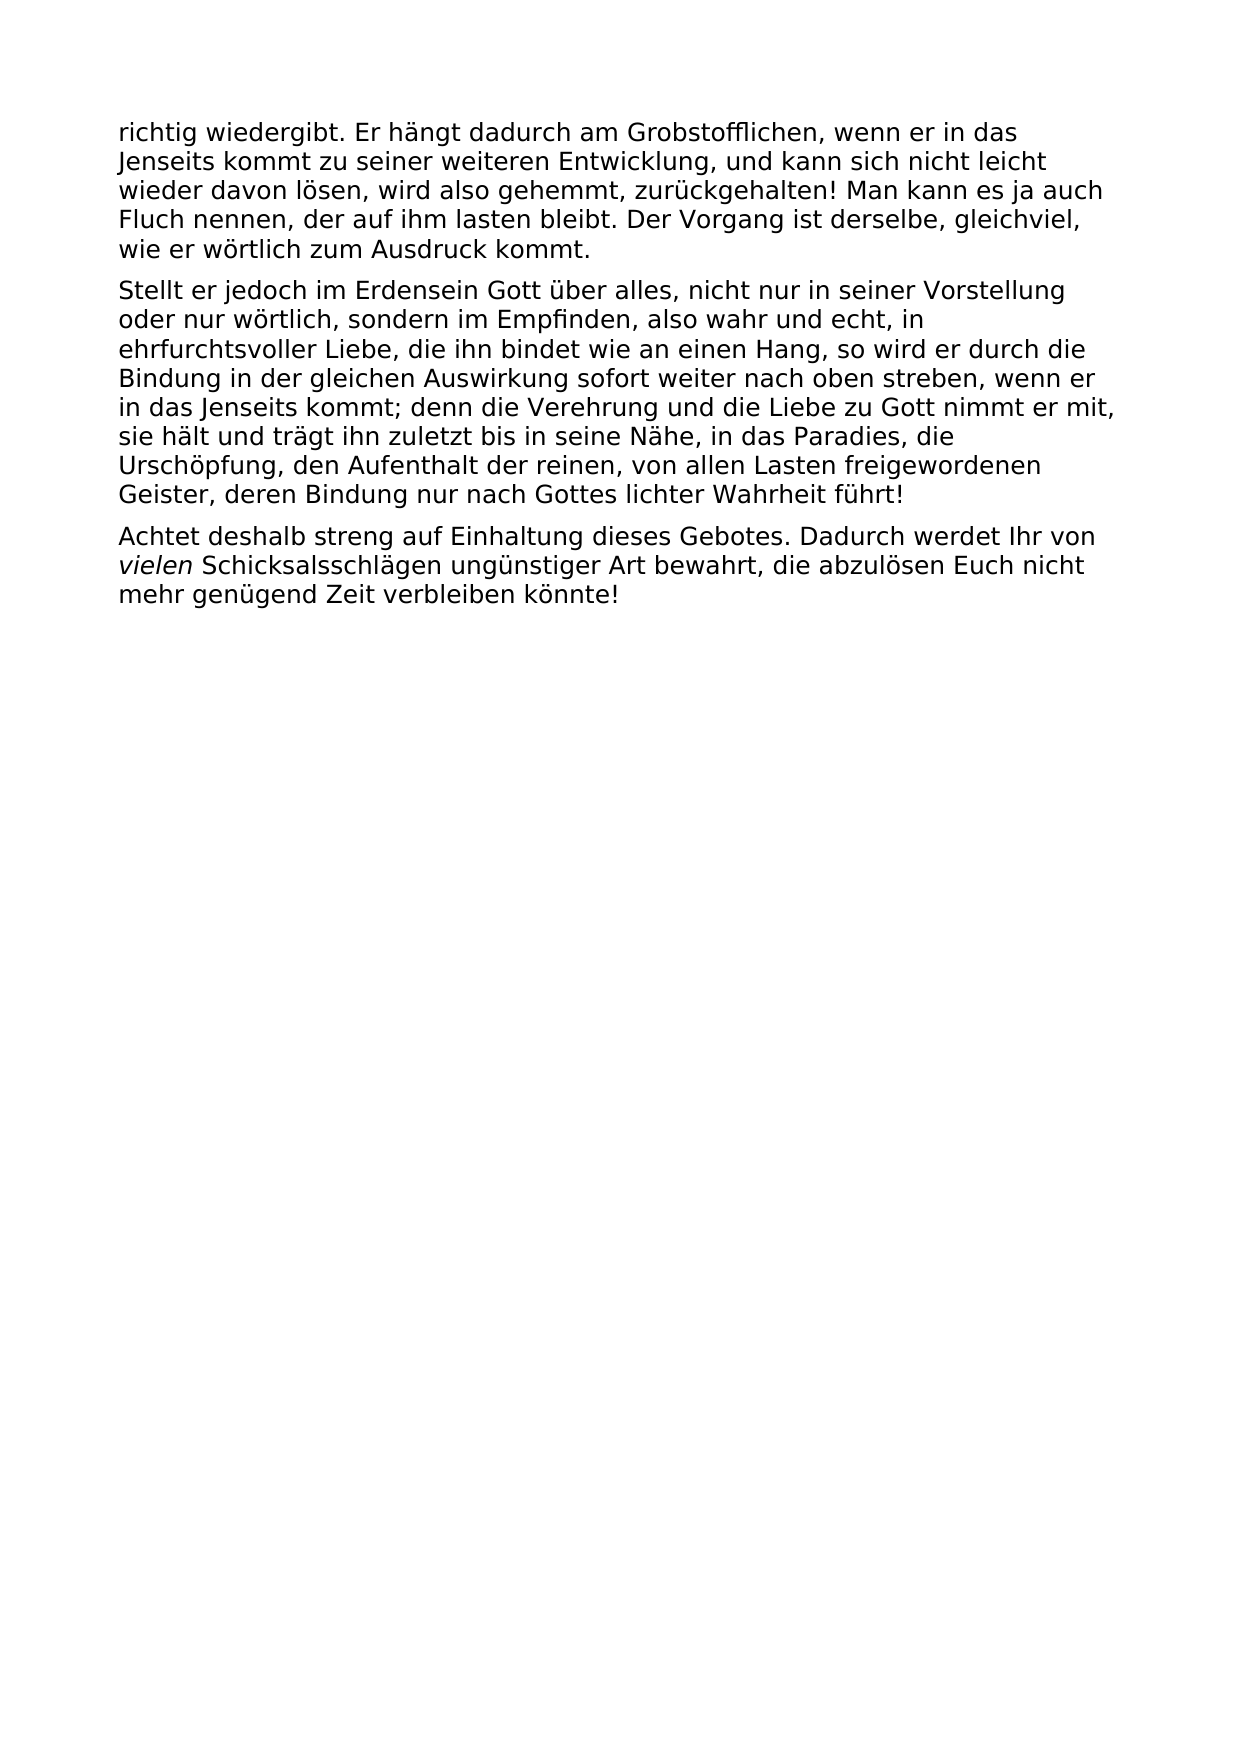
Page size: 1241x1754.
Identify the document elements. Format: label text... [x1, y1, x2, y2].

text Stellt er jedoch im Erdensein Gott über alles, nicht nur in seiner Vorstellung oder nur wörtlich, sondern im Empfinden, also wahr und echt, in ehrfurchtsvoller Liebe, die ihn bindet wie an einen Hang, so wird er durch die Bindung in der gleichen Auswirkung sofort weiter nach oben streben, wenn er in das Jenseits kommt; denn die Verehrung und die Liebe zu Gott nimmt er mit, sie hält und trägt ihn zuletzt bis in seine Nähe, in das Paradies, die Urschöpfung, den Aufenthalt der reinen, von allen Lasten freigewordenen Geister, deren Bindung nur nach Gottes lichter Wahrheit führt! [118, 276, 1122, 510]
text richtig wiedergibt. Er hängt dadurch am Grobstofflichen, wenn er in das Jenseits kommt zu seiner weiteren Entwicklung, und kann sich nicht leicht wieder davon lösen, wird also gehemmt, zurückgehalten! Man kann es ja auch Fluch nennen, der auf ihm lasten bleibt. Der Vorgang ist derselbe, gleichviel, wie er wörtlich zum Ausdruck kommt. [118, 118, 1122, 264]
text Achtet deshalb streng auf Einhaltung dieses Gebotes. Dadurch werdet Ihr von vielen Schicksalsschlägen ungünstiger Art bewahrt, die abzulösen Euch nicht mehr genügend Zeit verbleiben könnte! [118, 522, 1122, 610]
